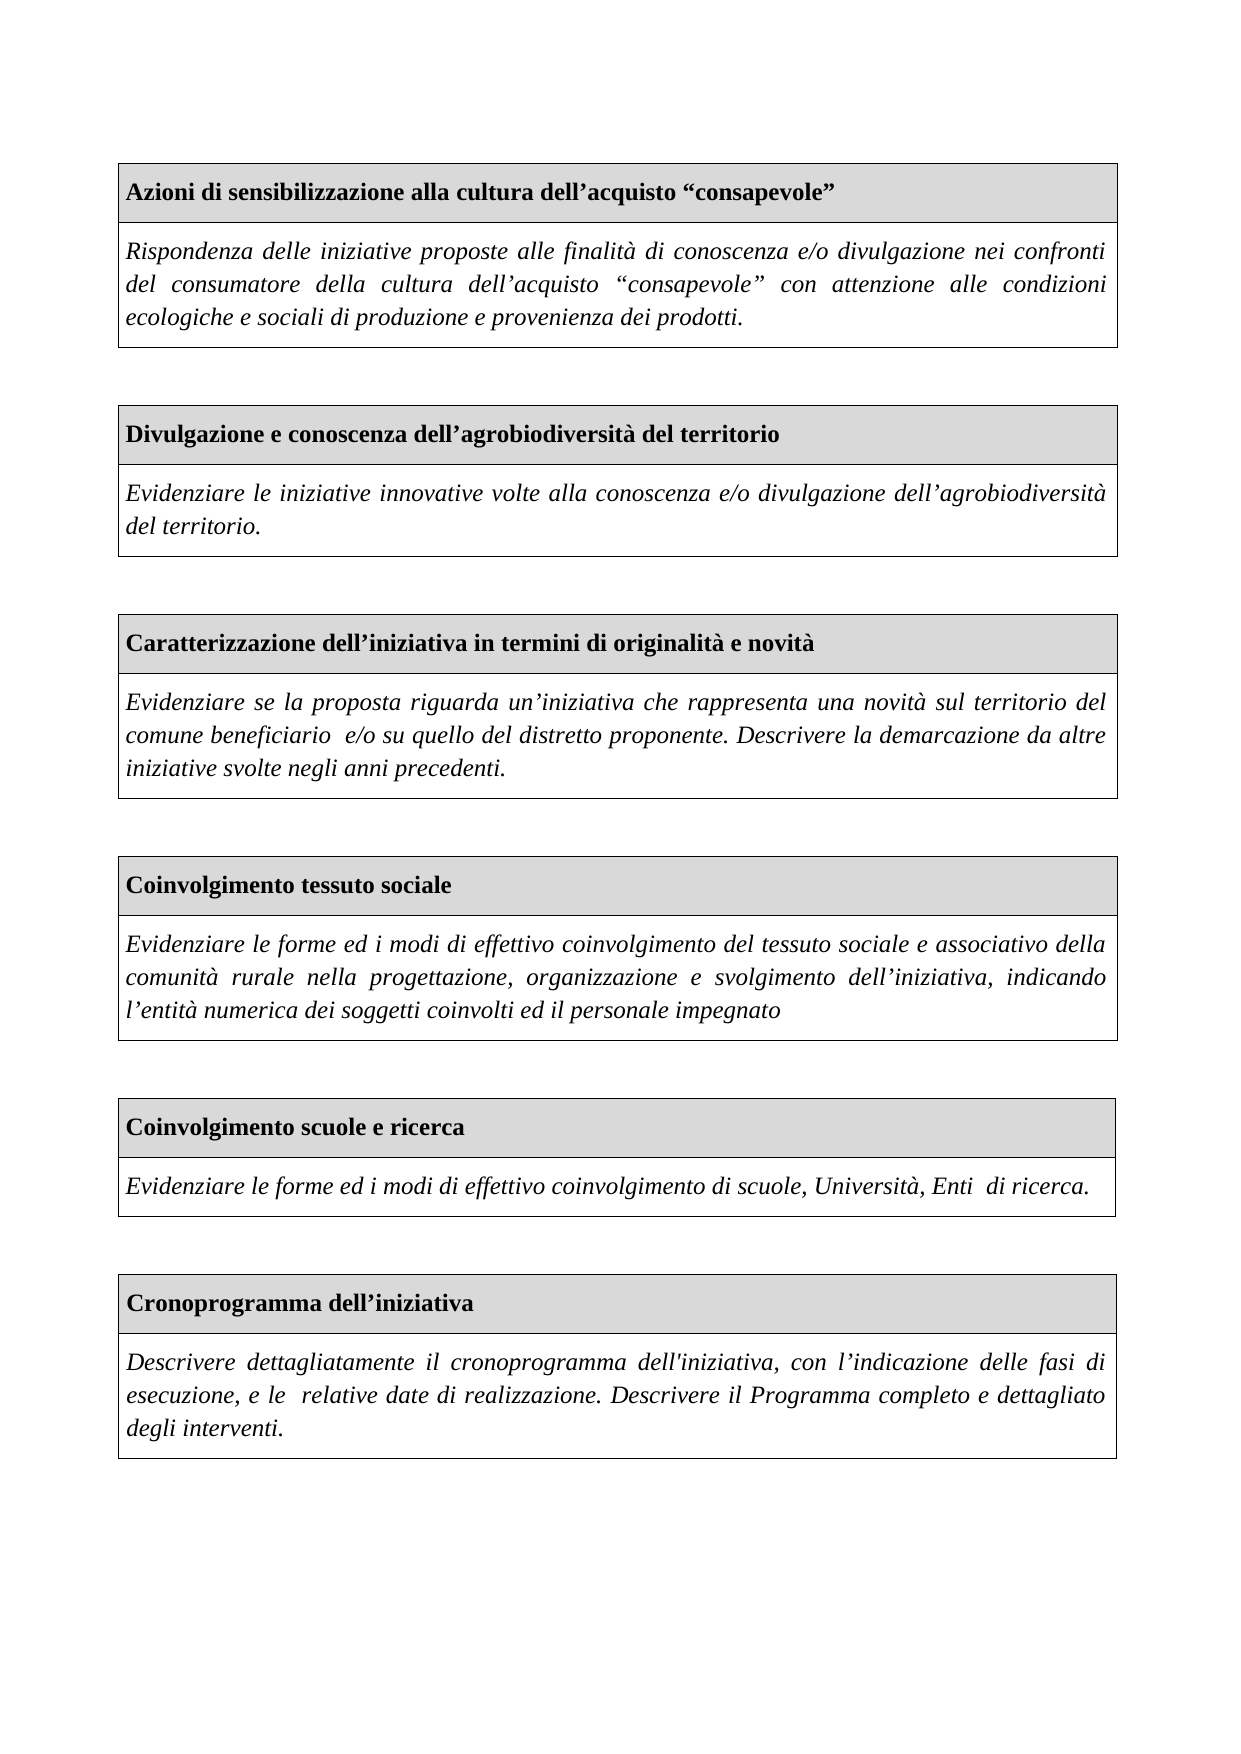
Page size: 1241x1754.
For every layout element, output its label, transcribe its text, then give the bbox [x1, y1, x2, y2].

table_header Coinvolgimento tessuto sociale [119, 857, 1117, 915]
table_header Divulgazione e conoscenza dell’agrobiodiversità del territorio [119, 406, 1117, 464]
table_header Coinvolgimento scuole e ricerca [119, 1099, 1115, 1157]
table_cell Evidenziare se la proposta riguarda un’iniziativa che rappresenta una novità sul territorio del comune beneficiario e/o su quello del distretto proponente. Descrivere la demarcazione da altre iniziative svolte negli anni precedenti. [119, 674, 1117, 798]
table_cell [1118, 222, 1122, 347]
table_header [1118, 614, 1122, 673]
table_header [1118, 163, 1122, 222]
table_cell Evidenziare le forme ed i modi di effettivo coinvolgimento del tessuto sociale e associativo della comunità rurale nella progettazione, organizzazione e svolgimento dell’iniziativa, indicando l’entità numerica dei soggetti coinvolti ed il personale impegnato [119, 916, 1117, 1040]
table_header [1118, 405, 1122, 464]
table_cell Descrivere dettagliatamente il cronoprogramma dell'iniziativa, con l’indicazione delle fasi di esecuzione, e le relative date di realizzazione. Descrivere il Programma completo e dettagliato degli interventi. [119, 1334, 1116, 1458]
table_cell Evidenziare le forme ed i modi di effettivo coinvolgimento di scuole, Università, Enti di ricerca. [119, 1158, 1115, 1216]
table_header [1117, 1274, 1122, 1333]
table_cell [1116, 1157, 1122, 1216]
table_header [1118, 856, 1122, 915]
table_cell [1118, 915, 1122, 1040]
table_header Caratterizzazione dell’iniziativa in termini di originalità e novità [119, 615, 1117, 673]
table_header Cronoprogramma dell’iniziativa [119, 1275, 1116, 1333]
table_cell Evidenziare le iniziative innovative volte alla conoscenza e/o divulgazione dell’agrobiodiversità del territorio. [119, 465, 1117, 556]
table_cell [1117, 1333, 1122, 1458]
table_cell [1118, 464, 1122, 556]
table_cell Rispondenza delle iniziative proposte alle finalità di conoscenza e/o divulgazione nei confronti del consumatore della cultura dell’acquisto “consapevole” con attenzione alle condizioni ecologiche e sociali di produzione e provenienza dei prodotti. [119, 223, 1117, 347]
table_header Azioni di sensibilizzazione alla cultura dell’acquisto “consapevole” [119, 164, 1117, 222]
table_cell [1118, 673, 1122, 798]
table_header [1116, 1098, 1122, 1157]
